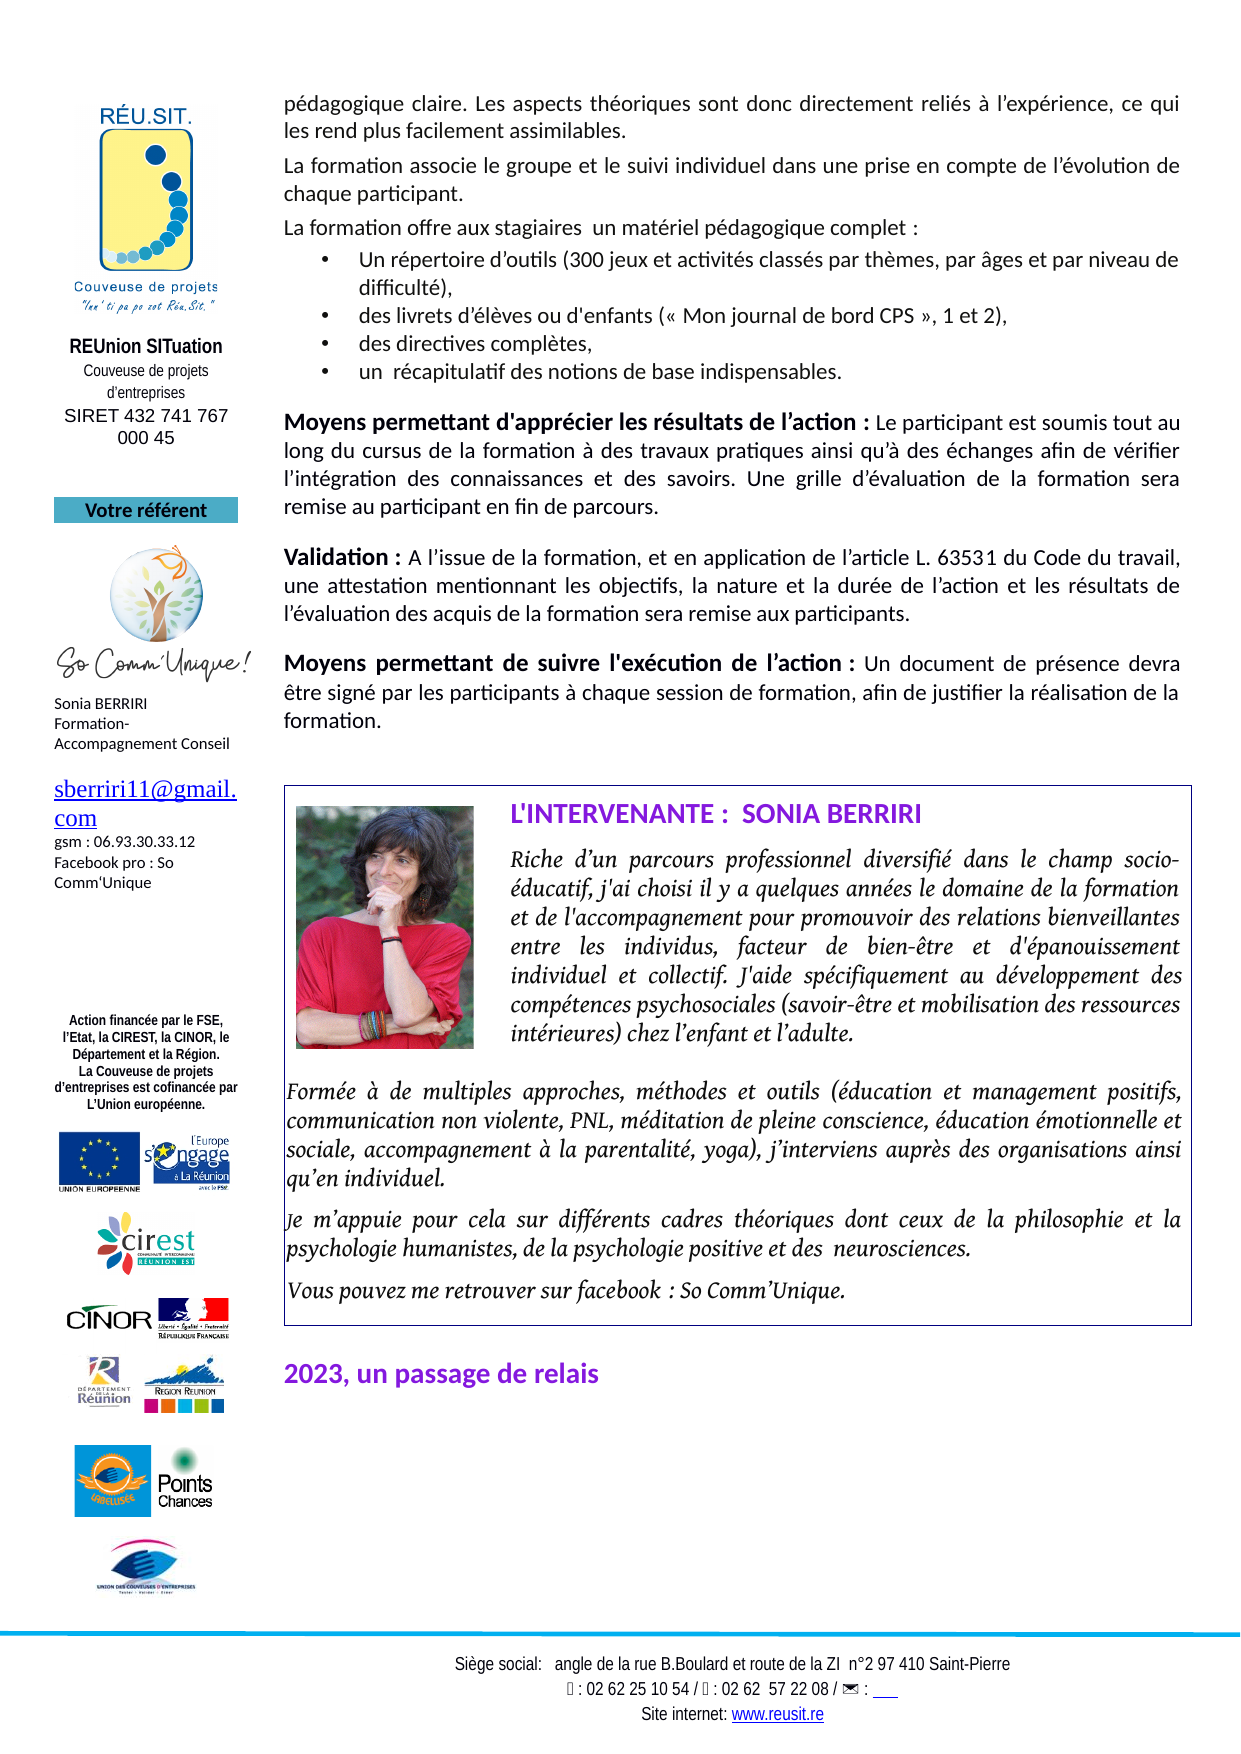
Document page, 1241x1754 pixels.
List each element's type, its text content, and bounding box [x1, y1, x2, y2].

list Un répertoire d’outils (300 jeux et activités classés par thèmes, par âges et par niveau de difficulté), [321, 245, 1181, 301]
list un récapitulatif des notions de base indispensables. [321, 357, 1181, 386]
text Moyens permettant de suivre l'exécution de l’action : Un document de présence devra être signé par les participants à chaque session de formation, afin de justifier la réalisation de la formation. [283, 648, 1181, 734]
list des directives complètes, [321, 329, 1181, 357]
text 2023, un passage de relais [283, 1355, 1181, 1390]
text Validation : A l’issue de la formation, et en application de l’article L. 6353­1 du Code du travail, une attestation mentionnant les objectifs, la nature et la durée de l’action et les résultats de l’évaluation des acquis de la formation sera remise aux participants. [283, 541, 1181, 627]
text Moyens permettant d'apprécier les résultats de l’action : Le participant est soumis tout au long du cursus de la formation à des travaux pratiques ainsi qu’à des échanges afin de vérifier l’intégration des connaissances et des savoirs. Une grille d’évaluation de la formation sera remise au participant en fin de parcours. [283, 406, 1181, 520]
list des livrets d’élèves ou d'enfants (« Mon journal de bord CPS », 1 et 2), [321, 301, 1181, 329]
text La formation offre aux stagiaires un matériel pédagogique complet : [283, 213, 1181, 241]
text pédagogique claire. Les aspects théoriques sont donc directement reliés à l’expérience, ce qui les rend plus facilement assimilables. [283, 89, 1181, 145]
text La formation associe le groupe et le suivi individuel dans une prise en compte de l’évolution de chaque participant. [283, 151, 1181, 207]
table_header Formée à de multiples approches, méthodes et outils (éducation et management positifs, communication non violente, PNL, méditation de pleine conscience, éducation émotionnelle et sociale, accompagnement à la parentalité, yoga), j’interviens auprès des organisations ainsi qu’en individuel. Je m’appuie pour cela sur différents cadres théoriques dont ceux de la philosophie et la psychologie humanistes, de la psychologie positive et des neurosciences. Vous pouvez me retrouver sur facebook : So Comm’Unique. [285, 786, 1191, 1325]
